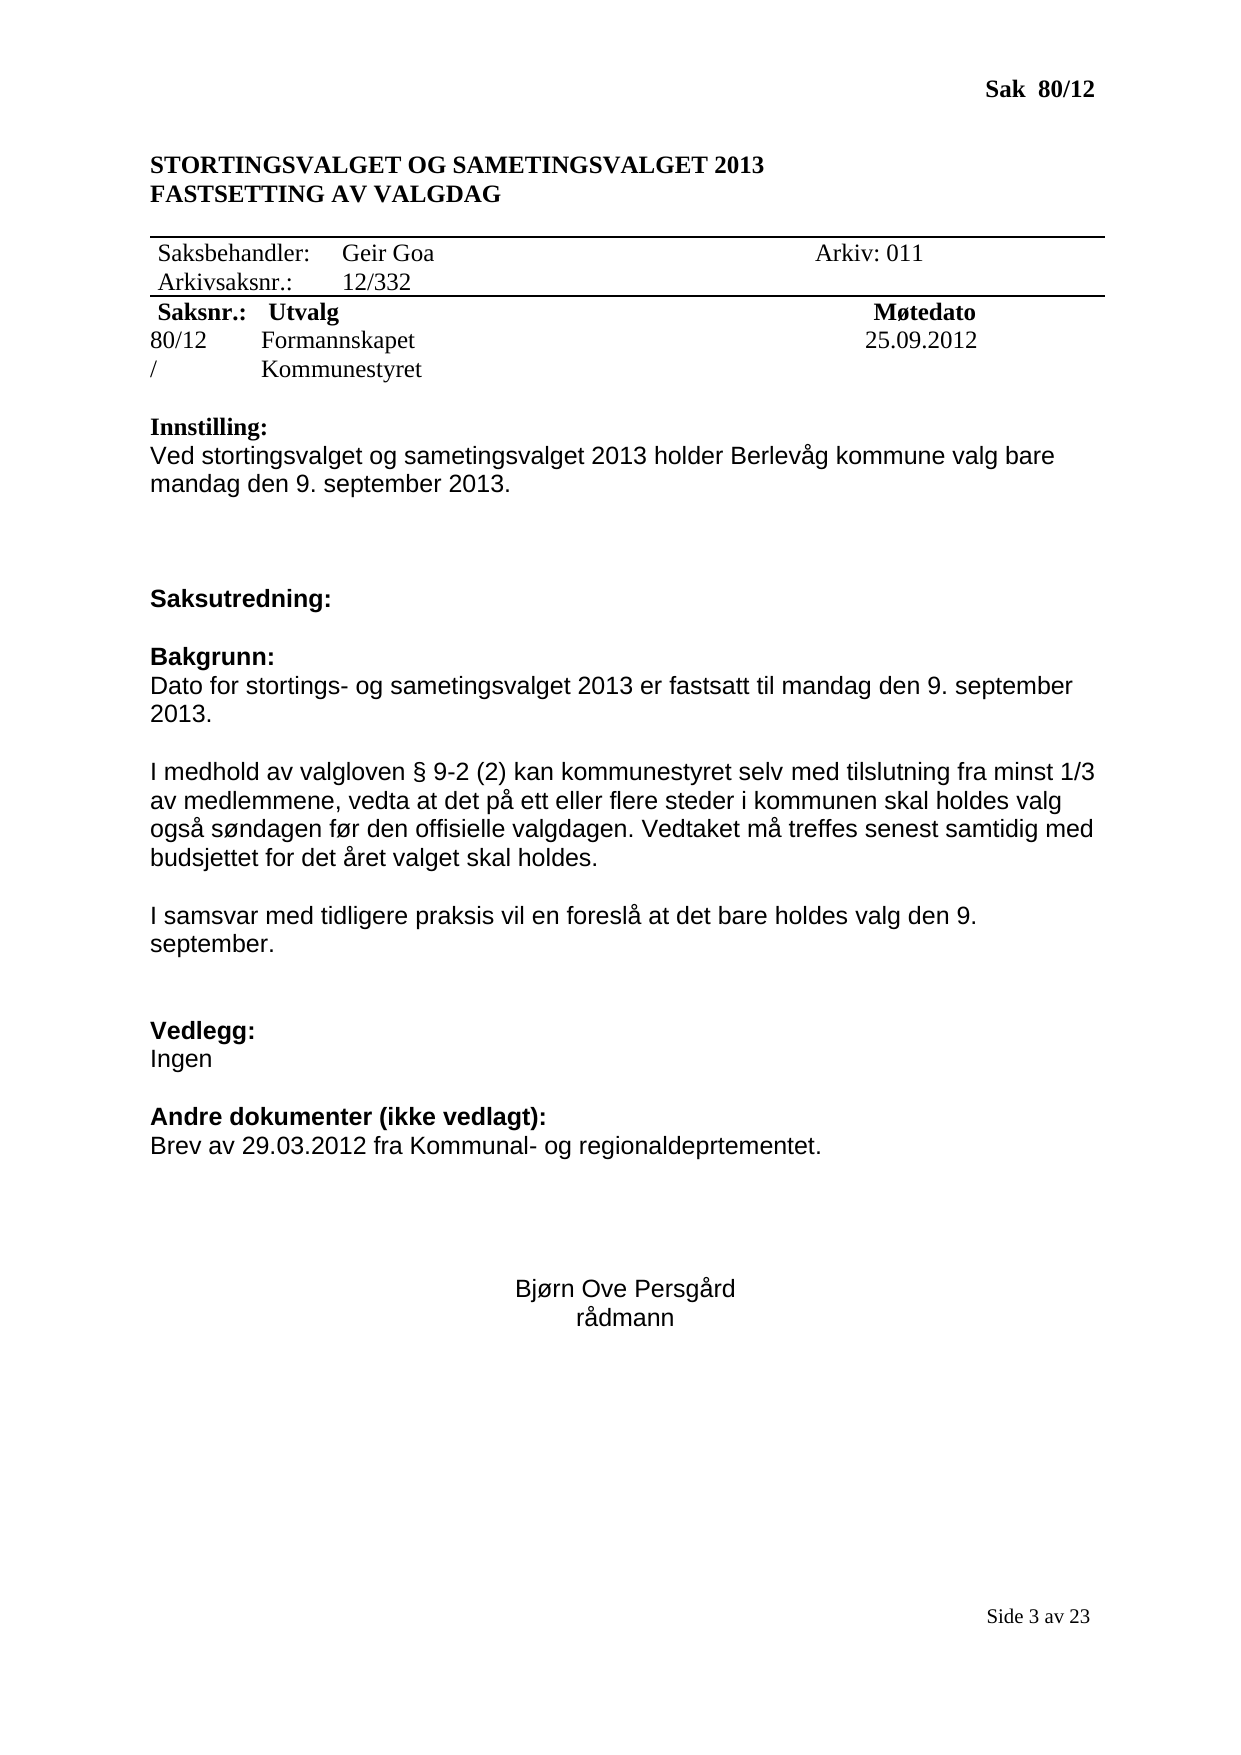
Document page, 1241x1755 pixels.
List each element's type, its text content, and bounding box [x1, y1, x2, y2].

text Ved stortingsvalget og sametingsvalget 2013 holder Berlevåg kommune valg bare mandag den 9. september 2013. [150, 441, 1100, 498]
text Brev av 29.03.2012 fra Kommunal- og regionaldeprtementet. [150, 1131, 1100, 1159]
text Saksutredning: [150, 584, 1100, 613]
text / Kommunestyret [150, 354, 1100, 383]
table_header Arkiv: 011 [808, 238, 1104, 267]
text Innstilling: [150, 412, 1100, 441]
table_cell 12/332 [335, 267, 576, 295]
table_cell Saksnr.: [150, 297, 261, 326]
table_header [1105, 236, 1115, 267]
table_cell Møtedato [866, 295, 1115, 326]
table_cell [1105, 267, 1115, 295]
table_cell [576, 267, 807, 295]
text I medhold av valgloven § 9-2 (2) kan kommunestyret selv med tilslutning fra minst 1/3 av medlemmene, vedta at det på ett eller flere steder i kommunen skal holdes valg også søndagen før den offisielle valgdagen. Vedtaket må treffes senest samtidig med budsjettet for det året valget skal holdes. [150, 757, 1100, 872]
text I samsvar med tidligere praksis vil en foreslå at det bare holdes valg den 9. september. [150, 901, 1100, 958]
table_header Geir Goa [335, 238, 807, 267]
text Bakgrunn: [150, 642, 1100, 671]
text FASTSETTING AV VALGDAG [150, 179, 1100, 207]
text Vedlegg: [150, 1016, 1100, 1044]
text Ingen [150, 1044, 1100, 1073]
text 80/12 Formannskapet 25.09.2012 [150, 326, 1100, 354]
text Bjørn Ove Persgård [150, 1274, 1100, 1303]
text Dato for stortings- og sametingsvalget 2013 er fastsatt til mandag den 9. september 2013. [150, 671, 1100, 728]
table_header Saksbehandler: [150, 238, 334, 267]
text rådmann [150, 1303, 1100, 1332]
text Andre dokumenter (ikke vedlagt): [150, 1102, 1100, 1131]
text STORTINGSVALGET OG SAMETINGSVALGET 2013 [150, 150, 1100, 179]
table_cell Arkivsaksnr.: [150, 267, 334, 295]
table_cell Utvalg [261, 297, 866, 326]
table_cell [808, 267, 1104, 295]
